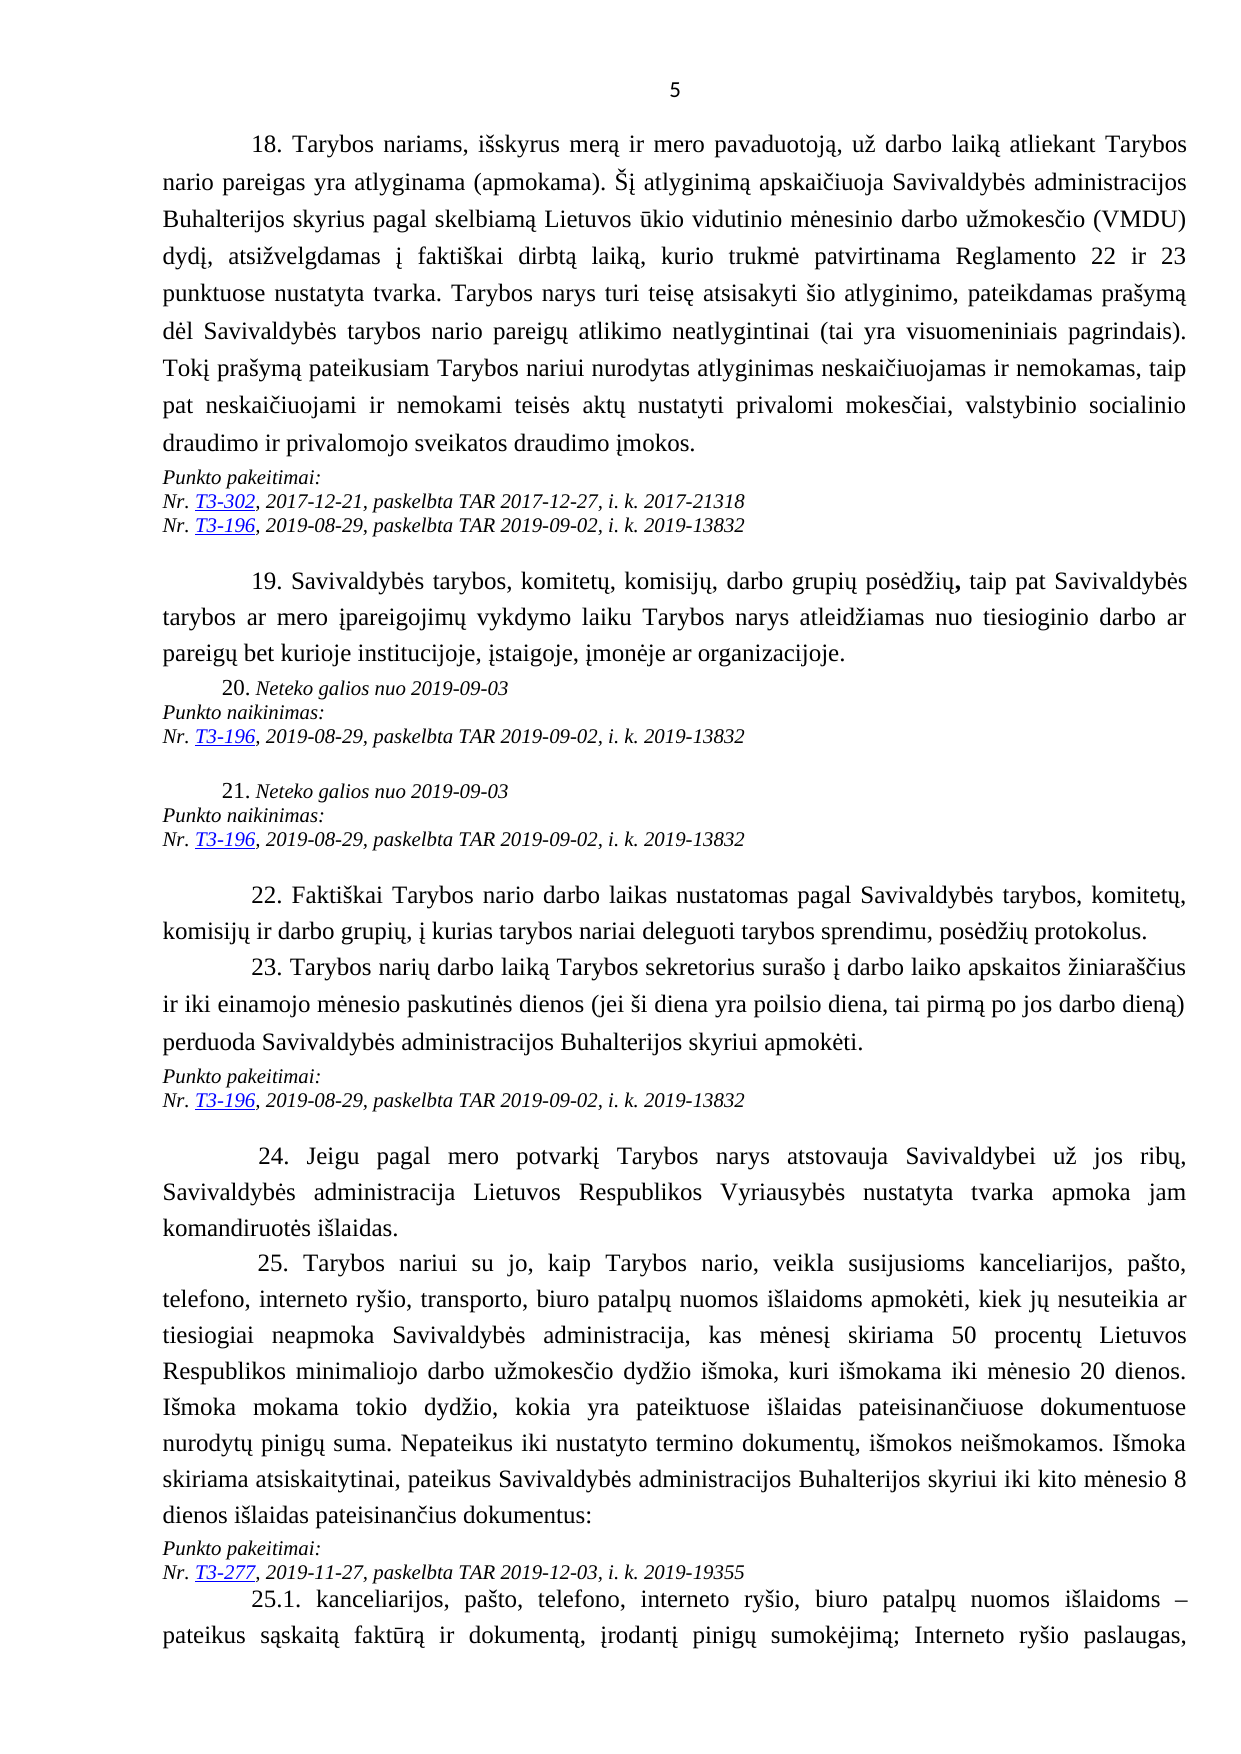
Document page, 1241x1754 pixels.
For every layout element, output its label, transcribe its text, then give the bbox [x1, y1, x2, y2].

text Punkto pakeitimai: [162, 465, 1187, 489]
text 21. Neteko galios nuo 2019-09-03 [162, 777, 1187, 803]
text Punkto naikinimas: [162, 803, 1187, 827]
text Nr. T3-196, 2019-08-29, paskelbta TAR 2019-09-02, i. k. 2019-13832 [162, 1088, 1187, 1112]
text 25.1. kanceliarijos, pašto, telefono, interneto ryšio, biuro patalpų nuomos išlaidoms – pateikus sąskaitą faktūrą ir dokumentą, įrodantį pinigų sumokėjimą; Interneto ryšio paslaugas, [162, 1584, 1187, 1649]
text 19. Savivaldybės tarybos, komitetų, komisijų, darbo grupių posėdžių, taip pat Savivaldybės tarybos ar mero įpareigojimų vykdymo laiku Tarybos narys atleidžiamas nuo tiesioginio darbo ar pareigų bet kurioje institucijoje, įstaigoje, įmonėje ar organizacijoje. [162, 566, 1187, 666]
text Nr. T3-277, 2019-11-27, paskelbta TAR 2019-12-03, i. k. 2019-19355 [162, 1560, 1187, 1584]
text 18. Tarybos nariams, išskyrus merą ir mero pavaduotoją, už darbo laiką atliekant Tarybos nario pareigas yra atlyginama (apmokama). Šį atlyginimą apskaičiuoja Savivaldybės administracijos Buhalterijos skyrius pagal skelbiamą Lietuvos ūkio vidutinio mėnesinio darbo užmokesčio (VMDU) dydį, atsižvelgdamas į faktiškai dirbtą laiką, kurio trukmė patvirtinama Reglamento 22 ir 23 punktuose nustatyta tvarka. Tarybos narys turi teisę atsisakyti šio atlyginimo, pateikdamas prašymą dėl Savivaldybės tarybos nario pareigų atlikimo neatlygintinai (tai yra visuomeniniais pagrindais). Tokį prašymą pateikusiam Tarybos nariui nurodytas atlyginimas neskaičiuojamas ir nemokamas, taip pat neskaičiuojami ir nemokami teisės aktų nustatyti privalomi mokesčiai, valstybinio socialinio draudimo ir privalomojo sveikatos draudimo įmokos. [162, 129, 1187, 456]
text Nr. T3-196, 2019-08-29, paskelbta TAR 2019-09-02, i. k. 2019-13832 [162, 827, 1187, 851]
text Nr. T3-302, 2017-12-21, paskelbta TAR 2017-12-27, i. k. 2017-21318 [162, 489, 1187, 513]
text Punkto naikinimas: [162, 700, 1187, 724]
text 22. Faktiškai Tarybos nario darbo laikas nustatomas pagal Savivaldybės tarybos, komitetų, komisijų ir darbo grupių, į kurias tarybos nariai deleguoti tarybos sprendimu, posėdžių protokolus. [162, 880, 1187, 945]
text Nr. T3-196, 2019-08-29, paskelbta TAR 2019-09-02, i. k. 2019-13832 [162, 513, 1187, 537]
text 25. Tarybos nariui su jo, kaip Tarybos nario, veikla susijusioms kanceliarijos, pašto, telefono, interneto ryšio, transporto, biuro patalpų nuomos išlaidoms apmokėti, kiek jų nesuteikia ar tiesiogiai neapmoka Savivaldybės administracija, kas mėnesį skiriama 50 procentų Lietuvos Respublikos minimaliojo darbo užmokesčio dydžio išmoka, kuri išmokama iki mėnesio 20 dienos. Išmoka mokama tokio dydžio, kokia yra pateiktuose išlaidas pateisinančiuose dokumentuose nurodytų pinigų suma. Nepateikus iki nustatyto termino dokumentų, išmokos neišmokamos. Išmoka skiriama atsiskaitytinai, pateikus Savivaldybės administracijos Buhalterijos skyriui iki kito mėnesio 8 dienos išlaidas pateisinančius dokumentus: [162, 1248, 1187, 1529]
text Punkto pakeitimai: [162, 1064, 1187, 1088]
text 23. Tarybos narių darbo laiką Tarybos sekretorius surašo į darbo laiko apskaitos žiniaraščius ir iki einamojo mėnesio paskutinės dienos (jei ši diena yra poilsio diena, tai pirmą po jos darbo dieną) perduoda Savivaldybės administracijos Buhalterijos skyriui apmokėti. [162, 952, 1187, 1055]
text 24. Jeigu pagal mero potvarkį Tarybos narys atstovauja Savivaldybei už jos ribų, Savivaldybės administracija Lietuvos Respublikos Vyriausybės nustatyta tvarka apmoka jam komandiruotės išlaidas. [162, 1141, 1187, 1241]
text Nr. T3-196, 2019-08-29, paskelbta TAR 2019-09-02, i. k. 2019-13832 [162, 724, 1187, 748]
text Punkto pakeitimai: [162, 1536, 1187, 1560]
text 20. Neteko galios nuo 2019-09-03 [162, 674, 1187, 700]
